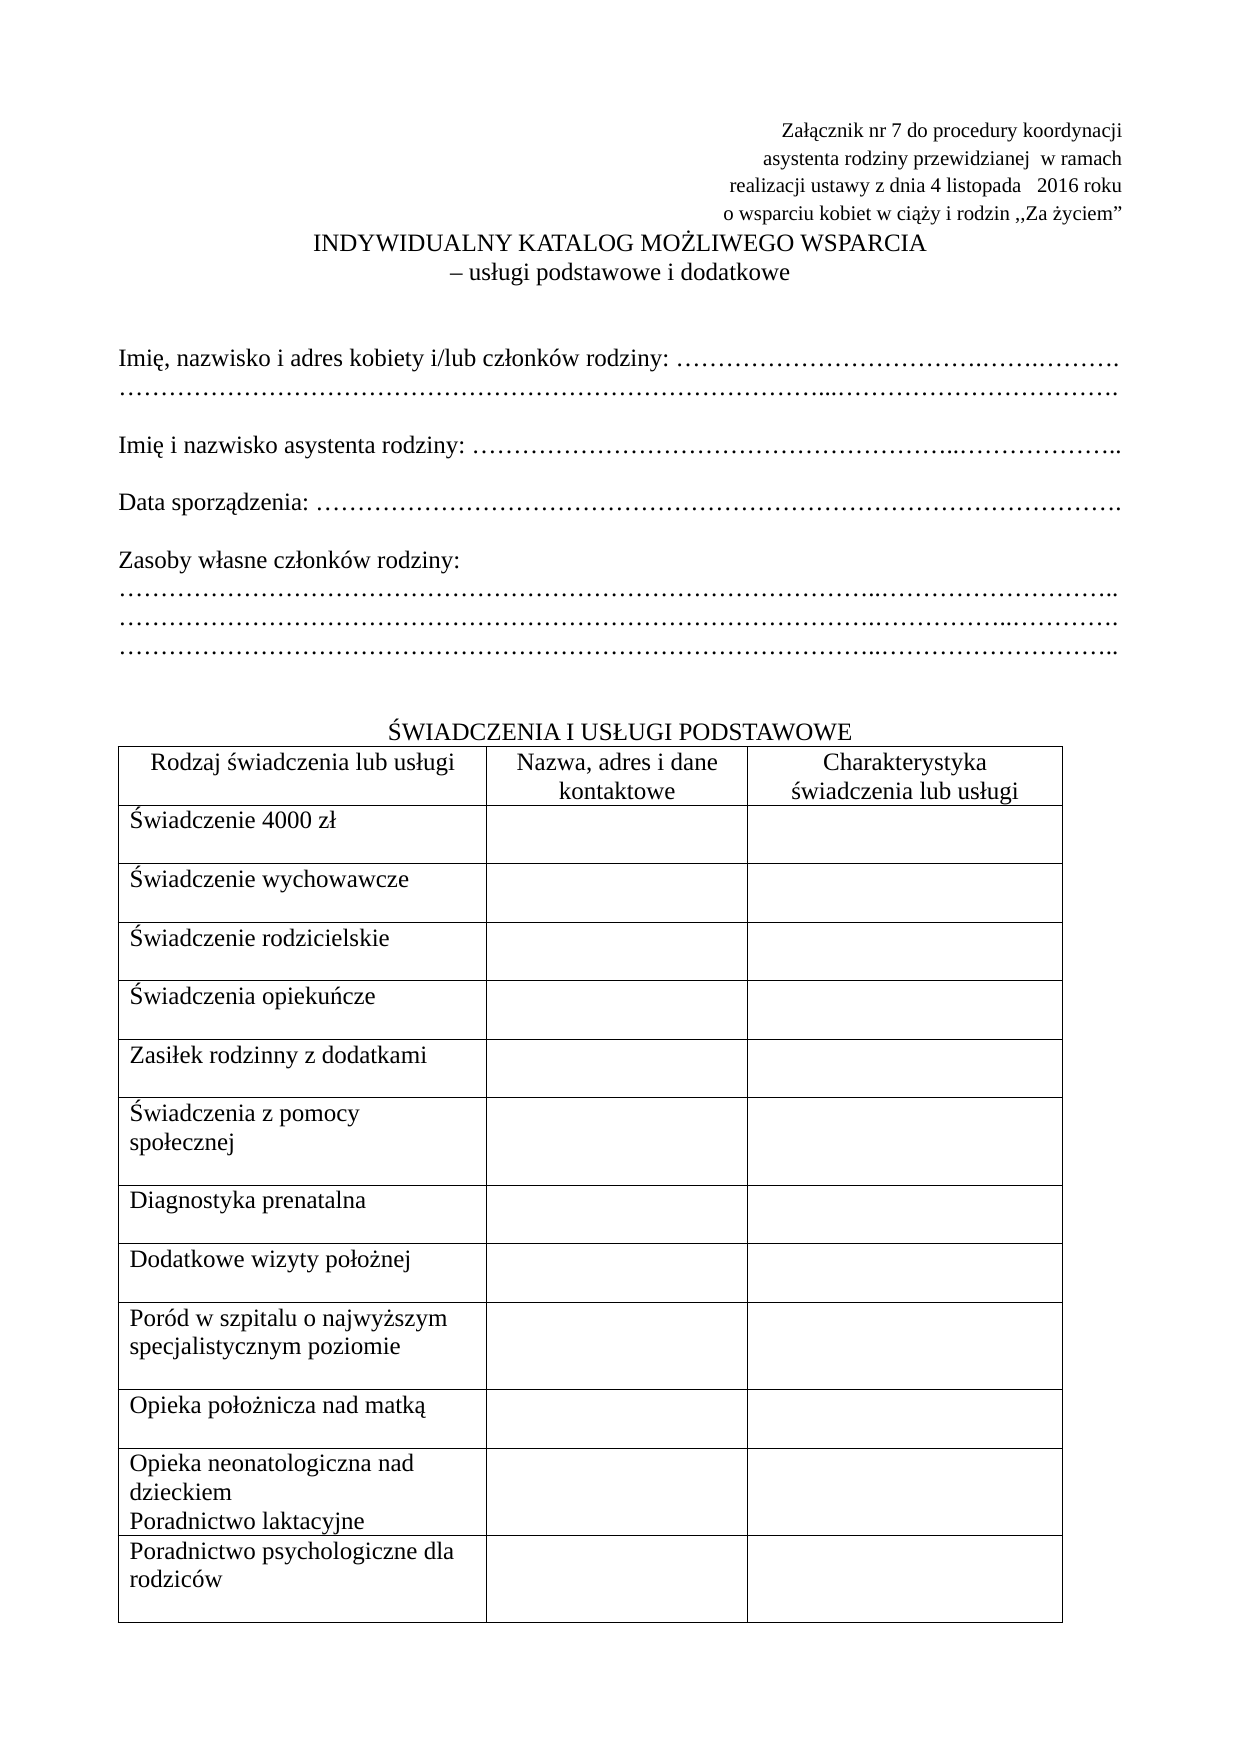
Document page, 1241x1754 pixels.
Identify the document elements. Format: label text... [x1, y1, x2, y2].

table_cell [748, 923, 1062, 980]
table_cell [487, 1536, 747, 1622]
text ………………………………………………………………………………..……………………….. [118, 631, 1122, 660]
text Imię i nazwisko asystenta rodziny: …………………………………………………..……………….. [118, 430, 1122, 458]
table_cell [748, 1449, 1062, 1535]
text INDYWIDUALNY KATALOG MOŻLIWEGO WSPARCIA [118, 228, 1122, 257]
text …………………………………………………………………………...……………………………. [118, 372, 1122, 401]
table_cell [487, 806, 747, 863]
table_cell Świadczenia z pomocy społecznej [119, 1098, 486, 1184]
table_cell [487, 1390, 747, 1447]
table_cell Świadczenie rodzicielskie [119, 923, 486, 980]
table_cell [748, 1040, 1062, 1097]
table_cell [748, 1390, 1062, 1447]
table_cell Diagnostyka prenatalna [119, 1186, 486, 1243]
table_header Rodzaj świadczenia lub usługi [119, 747, 486, 804]
table_cell [748, 1536, 1062, 1622]
table_cell [487, 981, 747, 1039]
table_cell [487, 1303, 747, 1389]
table_cell [487, 1186, 747, 1243]
text ŚWIADCZENIA I USŁUGI PODSTAWOWE [118, 717, 1122, 746]
table_cell [748, 1098, 1062, 1184]
table_cell Świadczenie wychowawcze [119, 864, 486, 922]
table_cell Poradnictwo psychologiczne dla rodziców [119, 1536, 486, 1622]
table_cell [487, 1244, 747, 1302]
table_cell Opieka neonatologiczna nad dzieckiem Poradnictwo laktacyjne [119, 1449, 486, 1535]
text Imię, nazwisko i adres kobiety i/lub członków rodziny: ……………………………….…….………. [118, 343, 1122, 372]
table_cell Świadczenie 4000 zł [119, 806, 486, 863]
table_cell [748, 1244, 1062, 1302]
table_cell [487, 1040, 747, 1097]
text – usługi podstawowe i dodatkowe [118, 257, 1122, 286]
table_cell Poród w szpitalu o najwyższym specjalistycznym poziomie [119, 1303, 486, 1389]
table_cell Opieka położnicza nad matką [119, 1390, 486, 1447]
table_cell [487, 923, 747, 980]
table_cell Świadczenia opiekuńcze [119, 981, 486, 1039]
table_cell [748, 1186, 1062, 1243]
table_cell [487, 864, 747, 922]
table_header Nazwa, adres i dane kontaktowe [487, 747, 747, 804]
table_header Charakterystyka świadczenia lub usługi [748, 747, 1062, 804]
text Zasoby własne członków rodziny: [118, 545, 1122, 573]
table_cell [748, 1303, 1062, 1389]
table_cell Zasiłek rodzinny z dodatkami [119, 1040, 486, 1097]
table_cell [487, 1098, 747, 1184]
text Data sporządzenia: ……………………………………………………………………………………. [118, 487, 1122, 516]
table_cell [748, 806, 1062, 863]
text ………………………………………………………………………………..……………………….. [118, 573, 1122, 602]
text ……………………………………………………………………………….……………..…………. [118, 602, 1122, 631]
table_cell Dodatkowe wizyty położnej [119, 1244, 486, 1302]
table_cell [487, 1449, 747, 1535]
text Załącznik nr 7 do procedury koordynacji asystenta rodziny przewidzianej w ramach realizacji ustawy z dnia 4 listopada 2016 roku o wsparciu kobiet w ciąży i rodzin ,,Za życiem” [709, 118, 1122, 225]
table_cell [748, 981, 1062, 1039]
table_cell [748, 864, 1062, 922]
